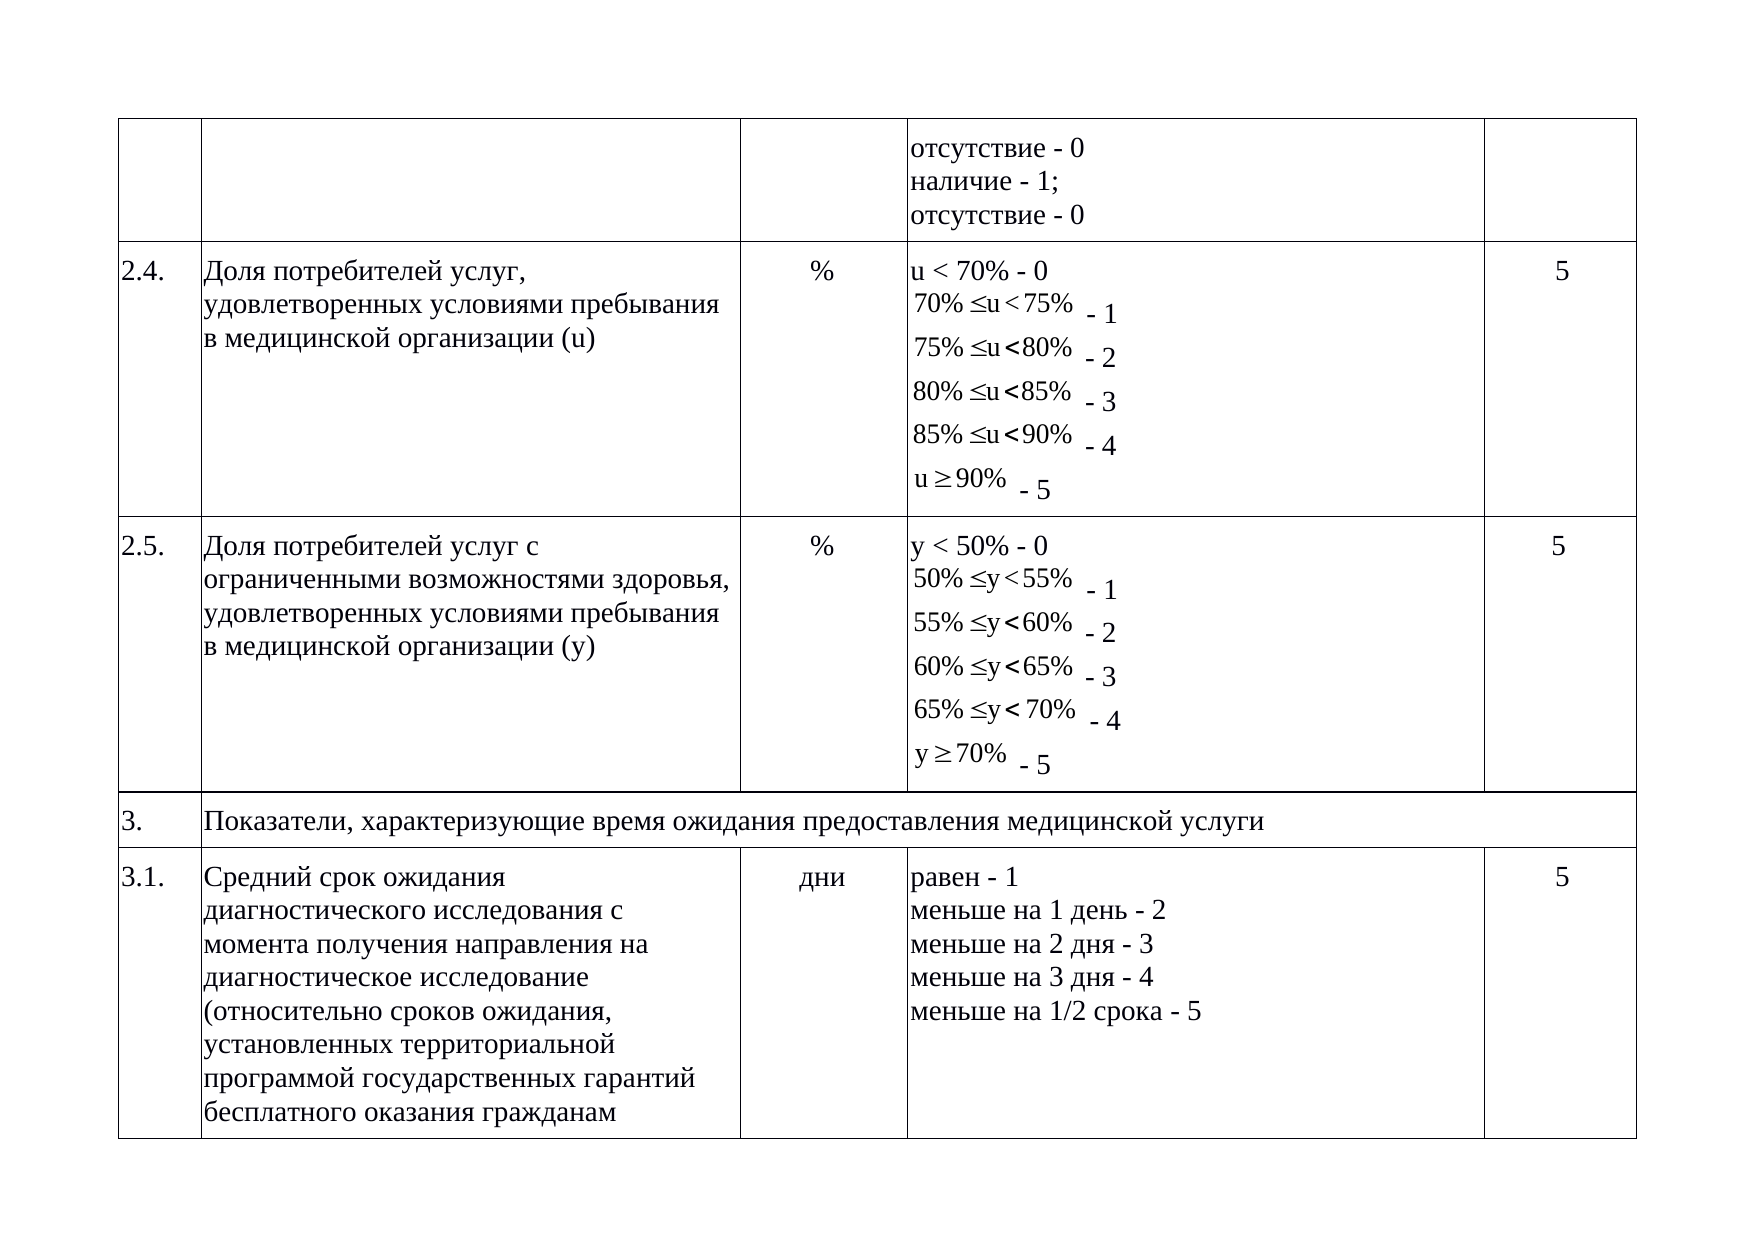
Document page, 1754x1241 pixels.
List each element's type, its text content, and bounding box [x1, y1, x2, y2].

table_cell % [741, 517, 907, 791]
table_cell [1485, 119, 1636, 241]
table_cell 5 [1485, 517, 1636, 791]
table_cell u < 70% - 0 - 1 - 2 - 3 - 4 - 5 [908, 242, 1484, 516]
table_cell 3.1. [119, 848, 201, 1138]
table_cell дни [741, 848, 907, 1138]
table_cell % [741, 242, 907, 516]
table_cell равен - 1 меньше на 1 день - 2 меньше на 2 дня - 3 меньше на 3 дня - 4 меньше на 1/2 срока - 5 [908, 848, 1484, 1138]
table_cell y < 50% - 0 - 1 - 2 - 3 - 4 - 5 [908, 517, 1484, 791]
table_cell [202, 119, 740, 241]
table_cell Доля потребителей услуг, удовлетворенных условиями пребывания в медицинской организации (u) [202, 242, 740, 516]
table_cell Показатели, характеризующие время ожидания предоставления медицинской услуги [202, 793, 1636, 847]
table_cell [741, 119, 907, 241]
table_cell Средний срок ожидания диагностического исследования с момента получения направления на диагностическое исследование (относительно сроков ожидания, установленных территориальной программой государственных гарантий бесплатного оказания гражданам [202, 848, 740, 1138]
table_cell отсутствие - 0 наличие - 1; отсутствие - 0 [908, 119, 1484, 241]
table_cell 2.4. [119, 242, 201, 516]
table_cell 2.5. [119, 517, 201, 791]
table_cell Доля потребителей услуг с ограниченными возможностями здоровья, удовлетворенных условиями пребывания в медицинской организации (y) [202, 517, 740, 791]
table_cell [119, 119, 201, 241]
table_cell 5 [1485, 242, 1636, 516]
table_cell 3. [119, 793, 201, 847]
table_cell 5 [1485, 848, 1636, 1138]
